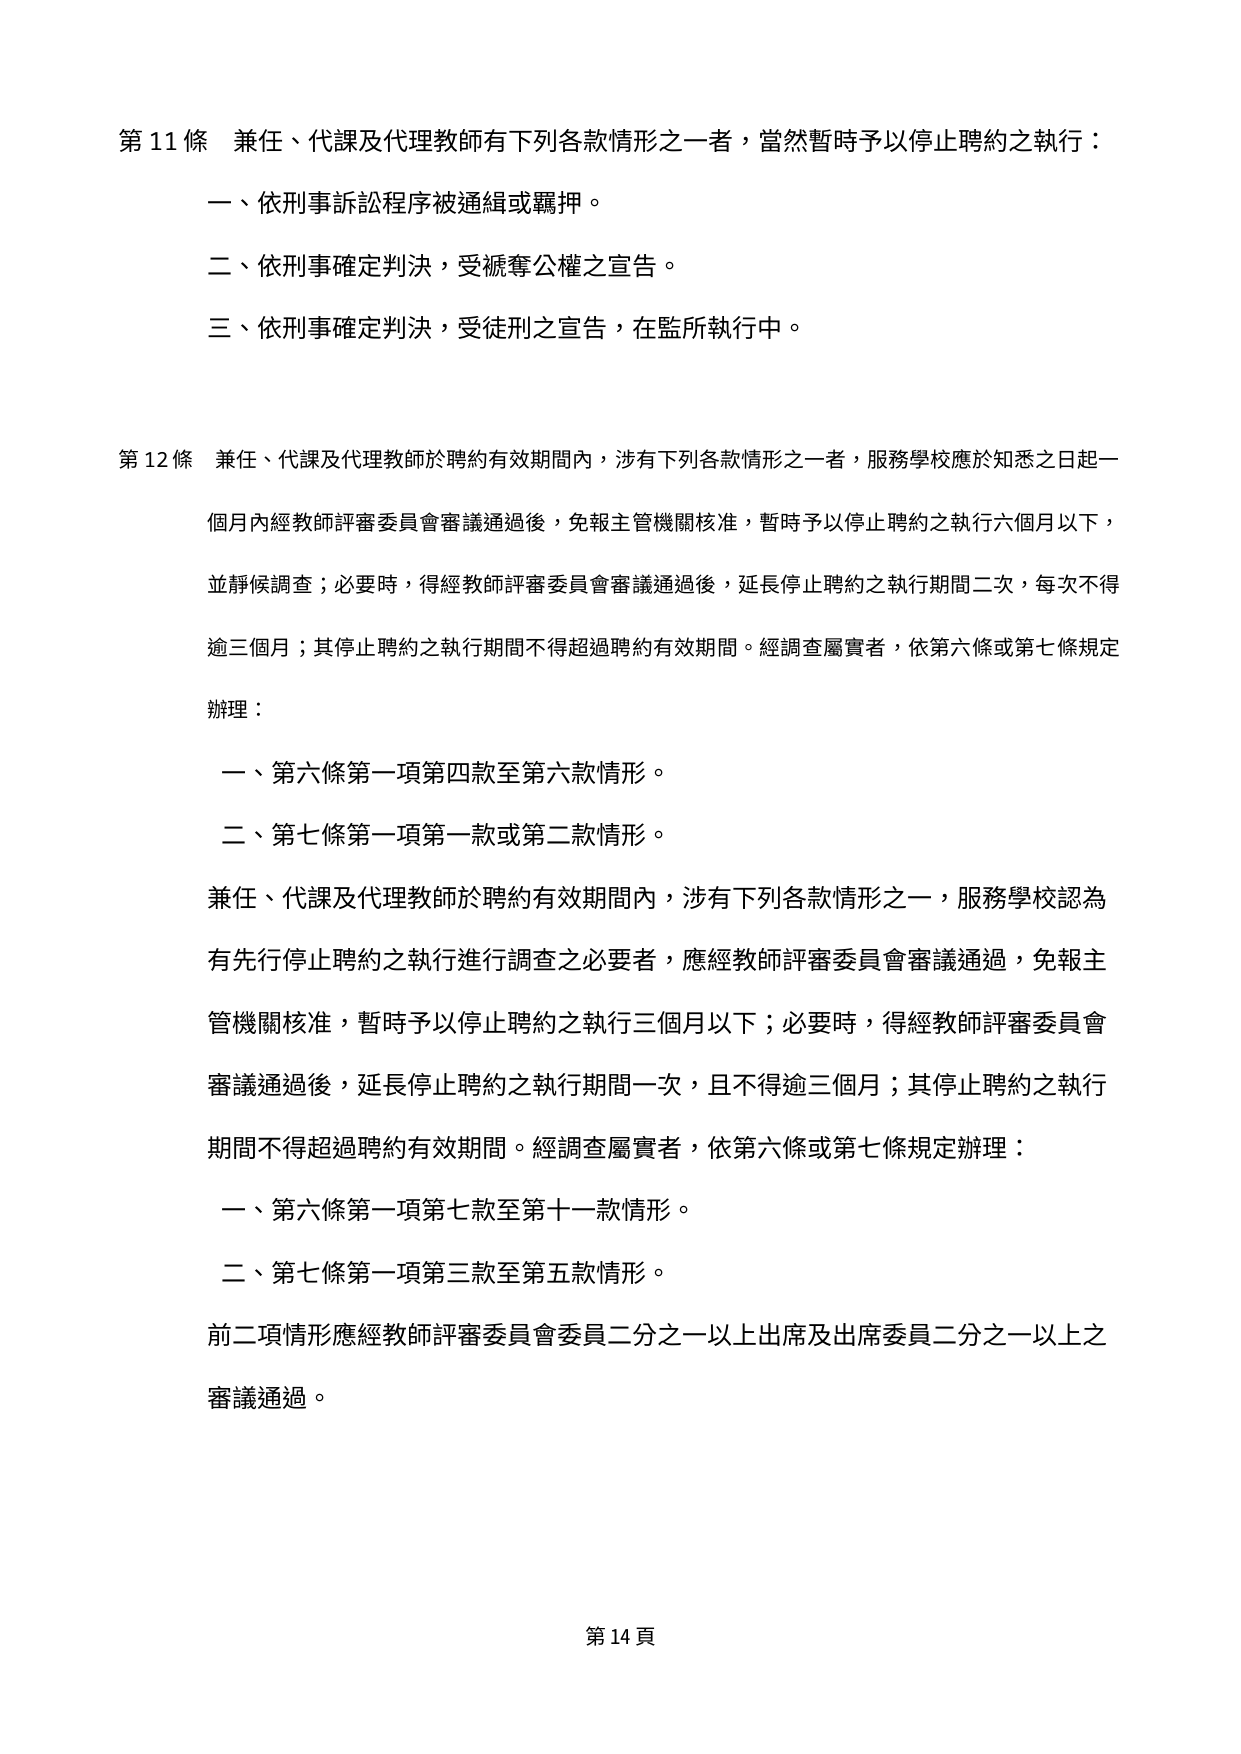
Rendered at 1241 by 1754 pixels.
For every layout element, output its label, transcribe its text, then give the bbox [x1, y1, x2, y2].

text 二、依刑事確定判決，受褫奪公權之宣告。 [207, 223, 1122, 285]
text 前二項情形應經教師評審委員會委員二分之一以上出席及出席委員二分之一以上之審議通過。 [207, 1292, 1122, 1417]
text 第12條 兼任、代課及代理教師於聘約有效期間內，涉有下列各款情形之一者，服務學校應於知悉之日起一個月內經教師評審委員會審議通過後，免報主管機關核准，暫時予以停止聘約之執行六個月以下，並靜候調查；必要時，得經教師評審委員會審議通過後，延長停止聘約之執行期間二次，每次不得逾三個月；其停止聘約之執行期間不得超過聘約有效期間。經調查屬實者，依第六條或第七條規定辦理： [118, 417, 1122, 729]
text 一、第六條第一項第四款至第六款情形。 [207, 729, 1122, 792]
text 第11條 兼任、代課及代理教師有下列各款情形之一者，當然暫時予以停止聘約之執行： [118, 98, 1122, 160]
text 二、第七條第一項第三款至第五款情形。 [207, 1229, 1122, 1292]
text 一、第六條第一項第七款至第十一款情形。 [207, 1167, 1122, 1229]
text 一、依刑事訴訟程序被通緝或羈押。 [207, 160, 1122, 223]
text 兼任、代課及代理教師於聘約有效期間內，涉有下列各款情形之一，服務學校認為有先行停止聘約之執行進行調查之必要者，應經教師評審委員會審議通過，免報主管機關核准，暫時予以停止聘約之執行三個月以下；必要時，得經教師評審委員會審議通過後，延長停止聘約之執行期間一次，且不得逾三個月；其停止聘約之執行期間不得超過聘約有效期間。經調查屬實者，依第六條或第七條規定辦理： [207, 854, 1122, 1167]
text 二、第七條第一項第一款或第二款情形。 [207, 792, 1122, 854]
text 三、依刑事確定判決，受徒刑之宣告，在監所執行中。 [207, 285, 1122, 348]
